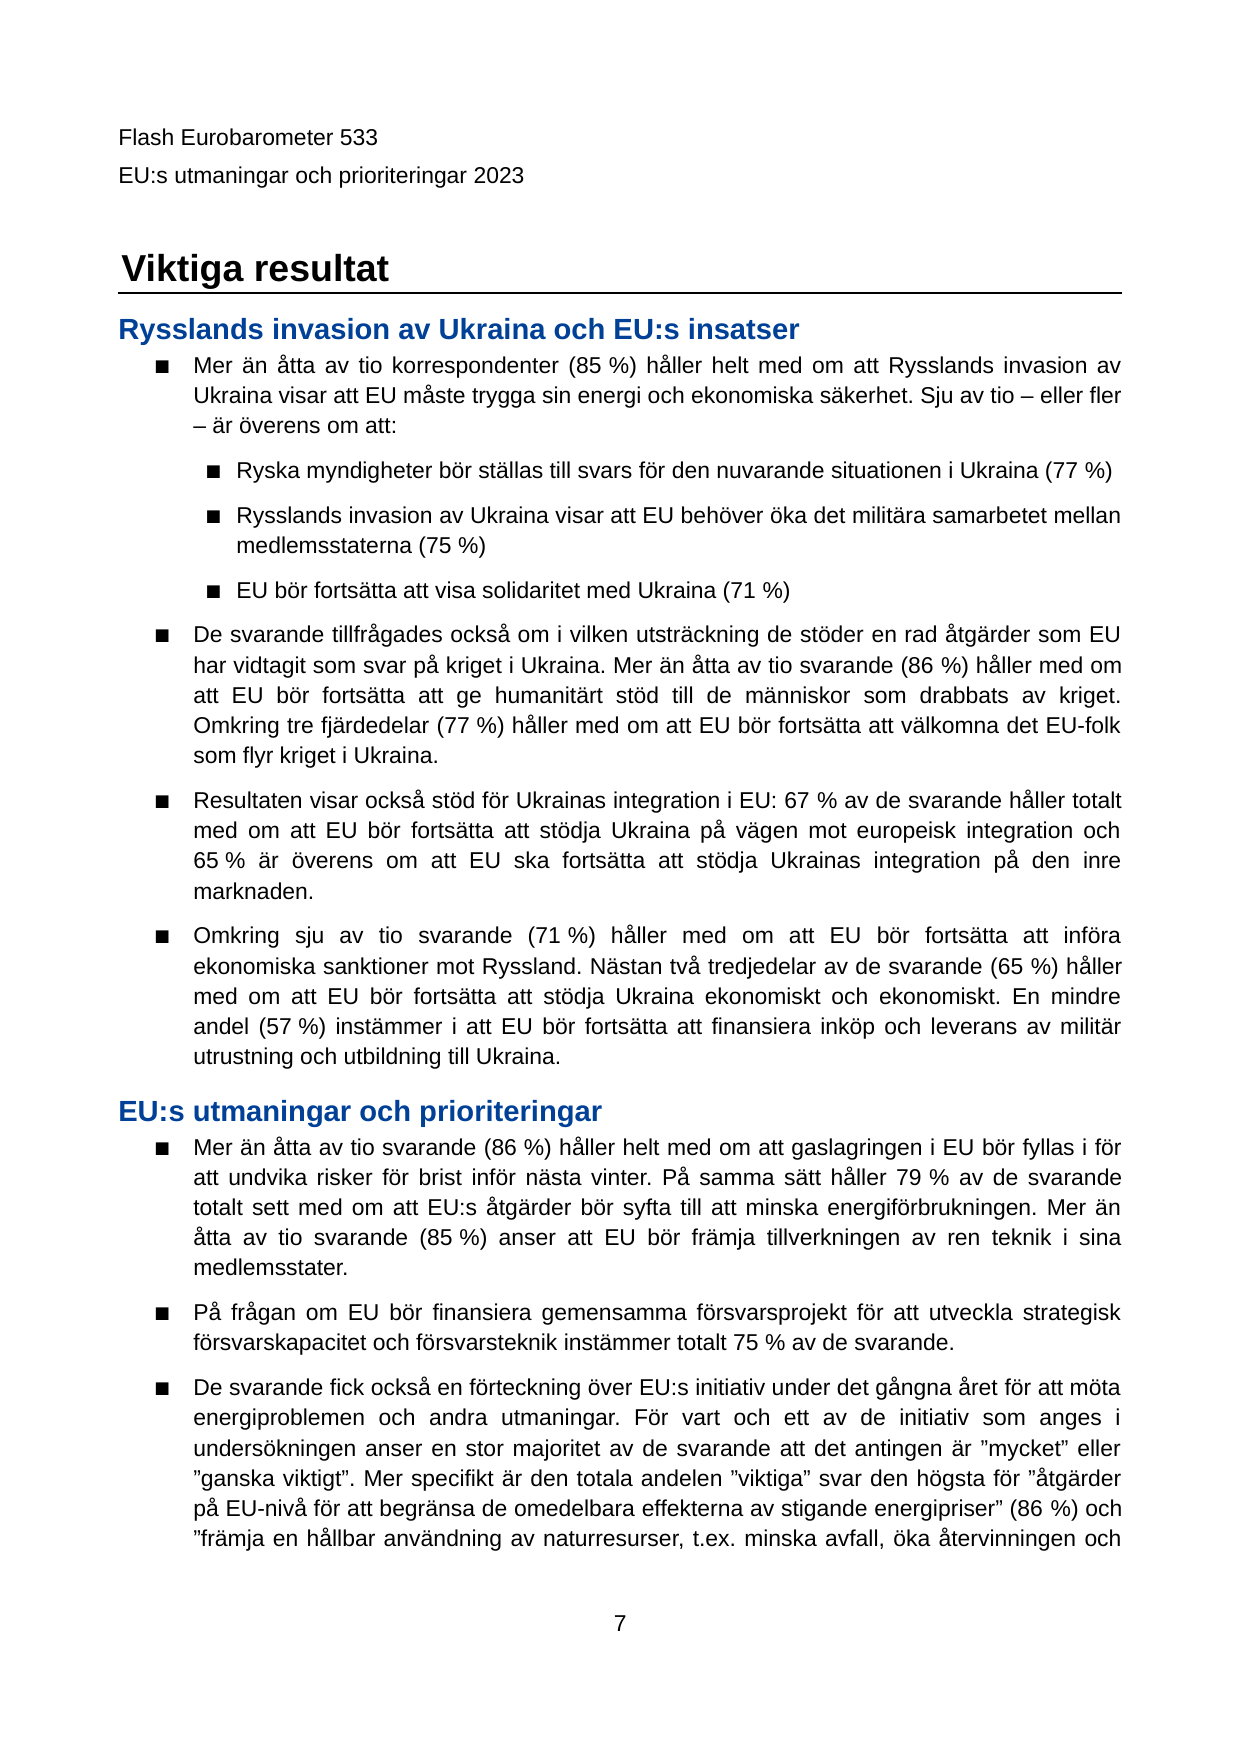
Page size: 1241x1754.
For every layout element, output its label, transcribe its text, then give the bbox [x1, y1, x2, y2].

list EU bör fortsätta att visa solidaritet med Ukraina (71 %) [207, 577, 1122, 603]
list Resultaten visar också stöd för Ukrainas integration i EU: 67 % av de svarande håller totalt med om att EU bör fortsätta att stödja Ukraina på vägen mot europeisk integration och 65 % är överens om att EU ska fortsätta att stödja Ukrainas integration på den inre marknaden. [156, 787, 1122, 904]
list Mer än åtta av tio korrespondenter (85 %) håller helt med om att Rysslands invasion av Ukraina visar att EU måste trygga sin energi och ekonomiska säkerhet. Sju av tio – eller fler – är överens om att: [156, 352, 1122, 438]
list De svarande tillfrågades också om i vilken utsträckning de stöder en rad åtgärder som EU har vidtagit som svar på kriget i Ukraina. Mer än åtta av tio svarande (86 %) håller med om att EU bör fortsätta att ge humanitärt stöd till de människor som drabbats av kriget. Omkring tre fjärdedelar (77 %) håller med om att EU bör fortsätta att välkomna det EU-folk som flyr kriget i Ukraina. [156, 621, 1122, 768]
subtitle Viktiga resultat [118, 243, 1122, 292]
list Rysslands invasion av Ukraina visar att EU behöver öka det militära samarbetet mellan medlemsstaterna (75 %) [207, 502, 1122, 558]
list De svarande fick också en förteckning över EU:s initiativ under det gångna året för att möta energiproblemen och andra utmaningar. För vart och ett av de initiativ som anges i undersökningen anser en stor majoritet av de svarande att det antingen är ”mycket” eller ”ganska viktigt”. Mer specifikt är den totala andelen ”viktiga” svar den högsta för ”åtgärder på EU-nivå för att begränsa de omedelbara effekterna av stigande energipriser” (86 %) och ”främja en hållbar användning av naturresurser, t.ex. minska avfall, öka återvinningen och [156, 1374, 1122, 1551]
text EU:s utmaningar och prioriteringar [118, 1094, 1122, 1127]
list Mer än åtta av tio svarande (86 %) håller helt med om att gaslagringen i EU bör fyllas i för att undvika risker för brist inför nästa vinter. På samma sätt håller 79 % av de svarande totalt sett med om att EU:s åtgärder bör syfta till att minska energiförbrukningen. Mer än åtta av tio svarande (85 %) anser att EU bör främja tillverkningen av ren teknik i sina medlemsstater. [156, 1133, 1122, 1281]
text Rysslands invasion av Ukraina och EU:s insatser [118, 312, 1122, 346]
list Omkring sju av tio svarande (71 %) håller med om att EU bör fortsätta att införa ekonomiska sanktioner mot Ryssland. Nästan två tredjedelar av de svarande (65 %) håller med om att EU bör fortsätta att stödja Ukraina ekonomiskt och ekonomiskt. En mindre andel (57 %) instämmer i att EU bör fortsätta att finansiera inköp och leverans av militär utrustning och utbildning till Ukraina. [156, 922, 1122, 1069]
list Ryska myndigheter bör ställas till svars för den nuvarande situationen i Ukraina (77 %) [207, 457, 1122, 483]
list På frågan om EU bör finansiera gemensamma försvarsprojekt för att utveckla strategisk försvarskapacitet och försvarsteknik instämmer totalt 75 % av de svarande. [156, 1299, 1122, 1356]
